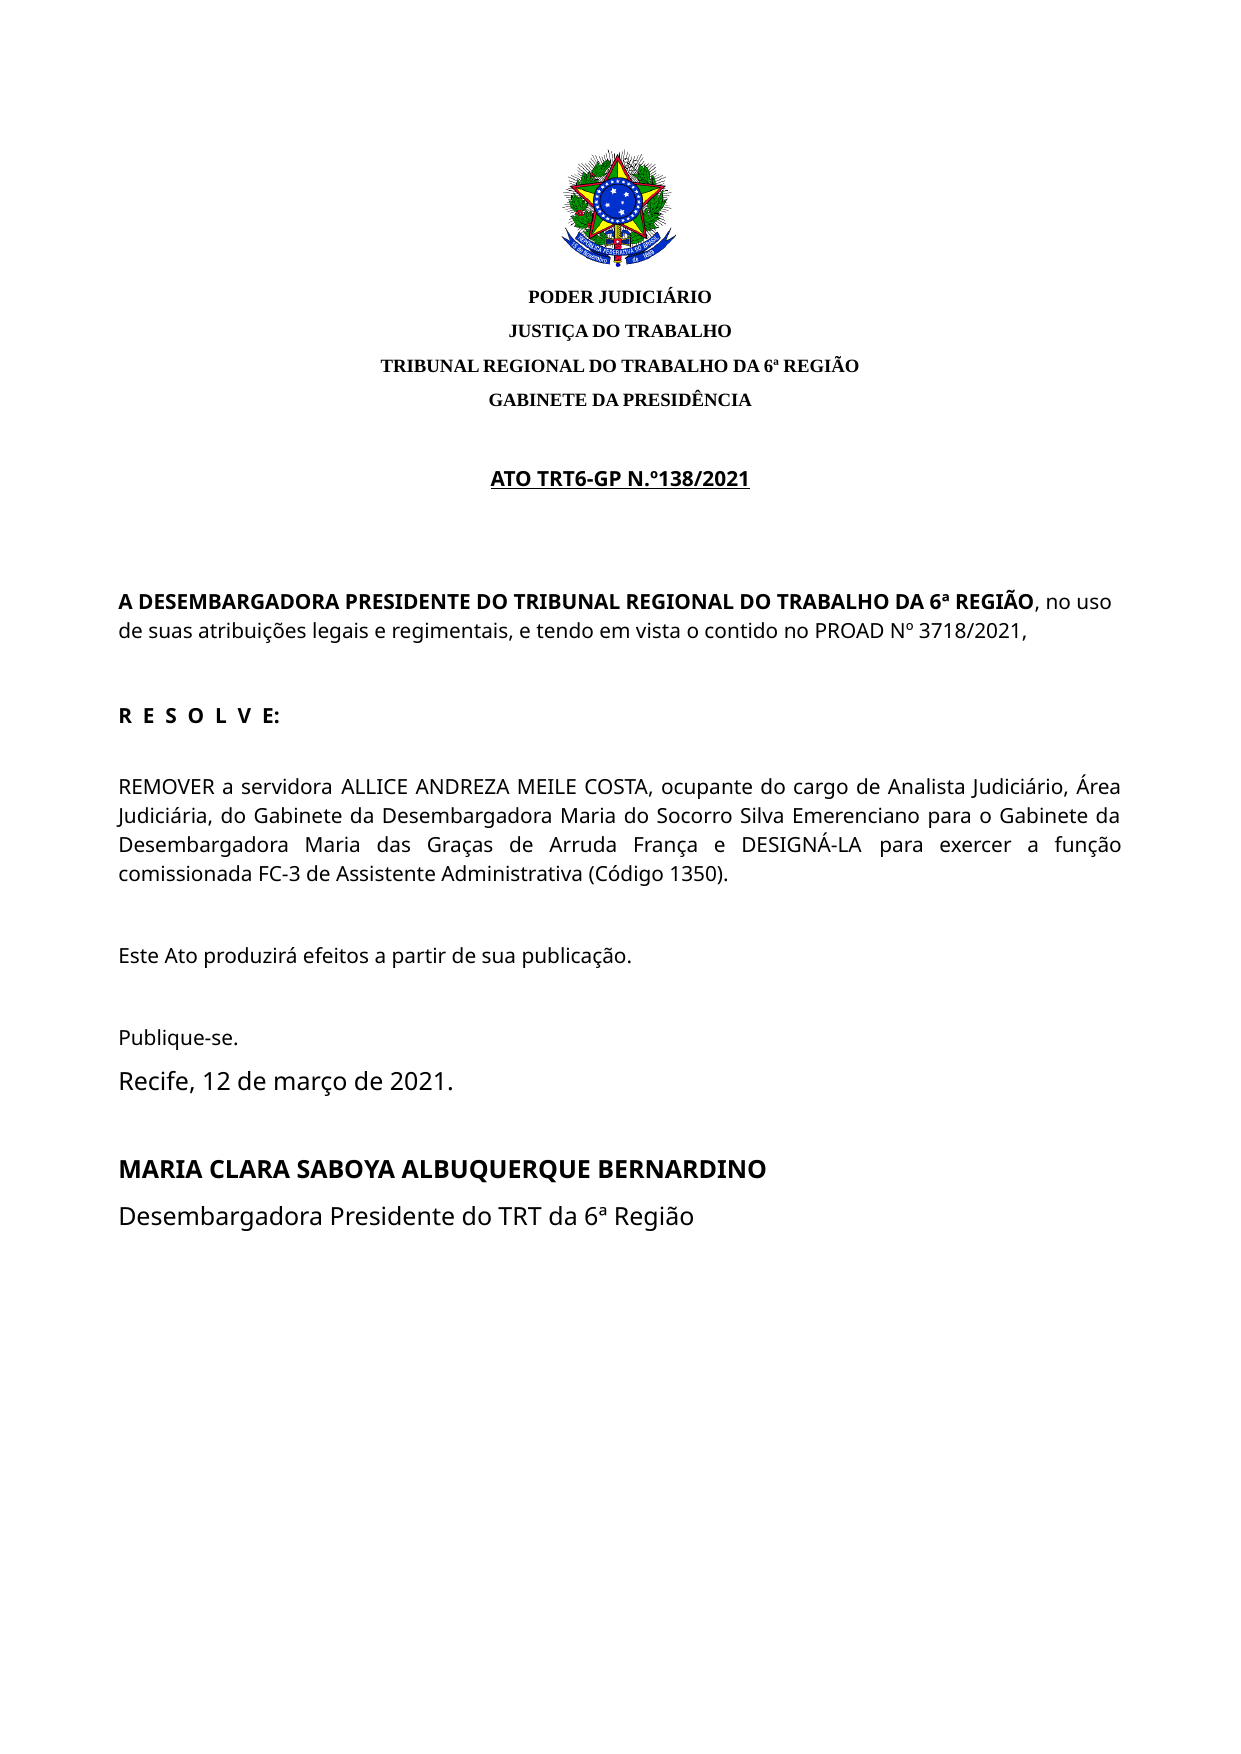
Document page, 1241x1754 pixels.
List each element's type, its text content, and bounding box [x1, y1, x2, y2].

text ATO TRT6-GP N.º138/2021 [118, 464, 1122, 492]
text GABINETE DA PRESIDÊNCIA [118, 388, 1122, 410]
text REMOVER a servidora ALLICE ANDREZA MEILE COSTA, ocupante do cargo de Analista Judiciário, Área Judiciária, do Gabinete da Desembargadora Maria do Socorro Silva Emerenciano para o Gabinete da Desembargadora Maria das Graças de Arruda França e DESIGNÁ-LA para exercer a função comissionada FC-3 de Assistente Administrativa (Código 1350). [118, 771, 1122, 887]
text TRIBUNAL REGIONAL DO TRABALHO DA 6ª REGIÃO [118, 354, 1122, 376]
text R E S O L V E: [118, 702, 1122, 730]
text PODER JUDICIÁRIO [118, 286, 1122, 308]
text Este Ato produzirá efeitos a partir de sua publicação. [118, 941, 1122, 969]
text A DESEMBARGADORA PRESIDENTE DO TRIBUNAL REGIONAL DO TRABALHO DA 6ª REGIÃO, no uso de suas atribuições legais e regimentais, e tendo em vista o contido no PROAD Nº 3718/2021, [118, 587, 1122, 644]
text Recife, 12 de março de 2021. [118, 1064, 1122, 1098]
text Publique-se. [118, 1023, 1122, 1052]
text MARIA CLARA SABOYA ALBUQUERQUE BERNARDINO [118, 1152, 1122, 1186]
text Desembargadora Presidente do TRT da 6ª Região [118, 1198, 1122, 1232]
text JUSTIÇA DO TRABALHO [118, 320, 1122, 342]
